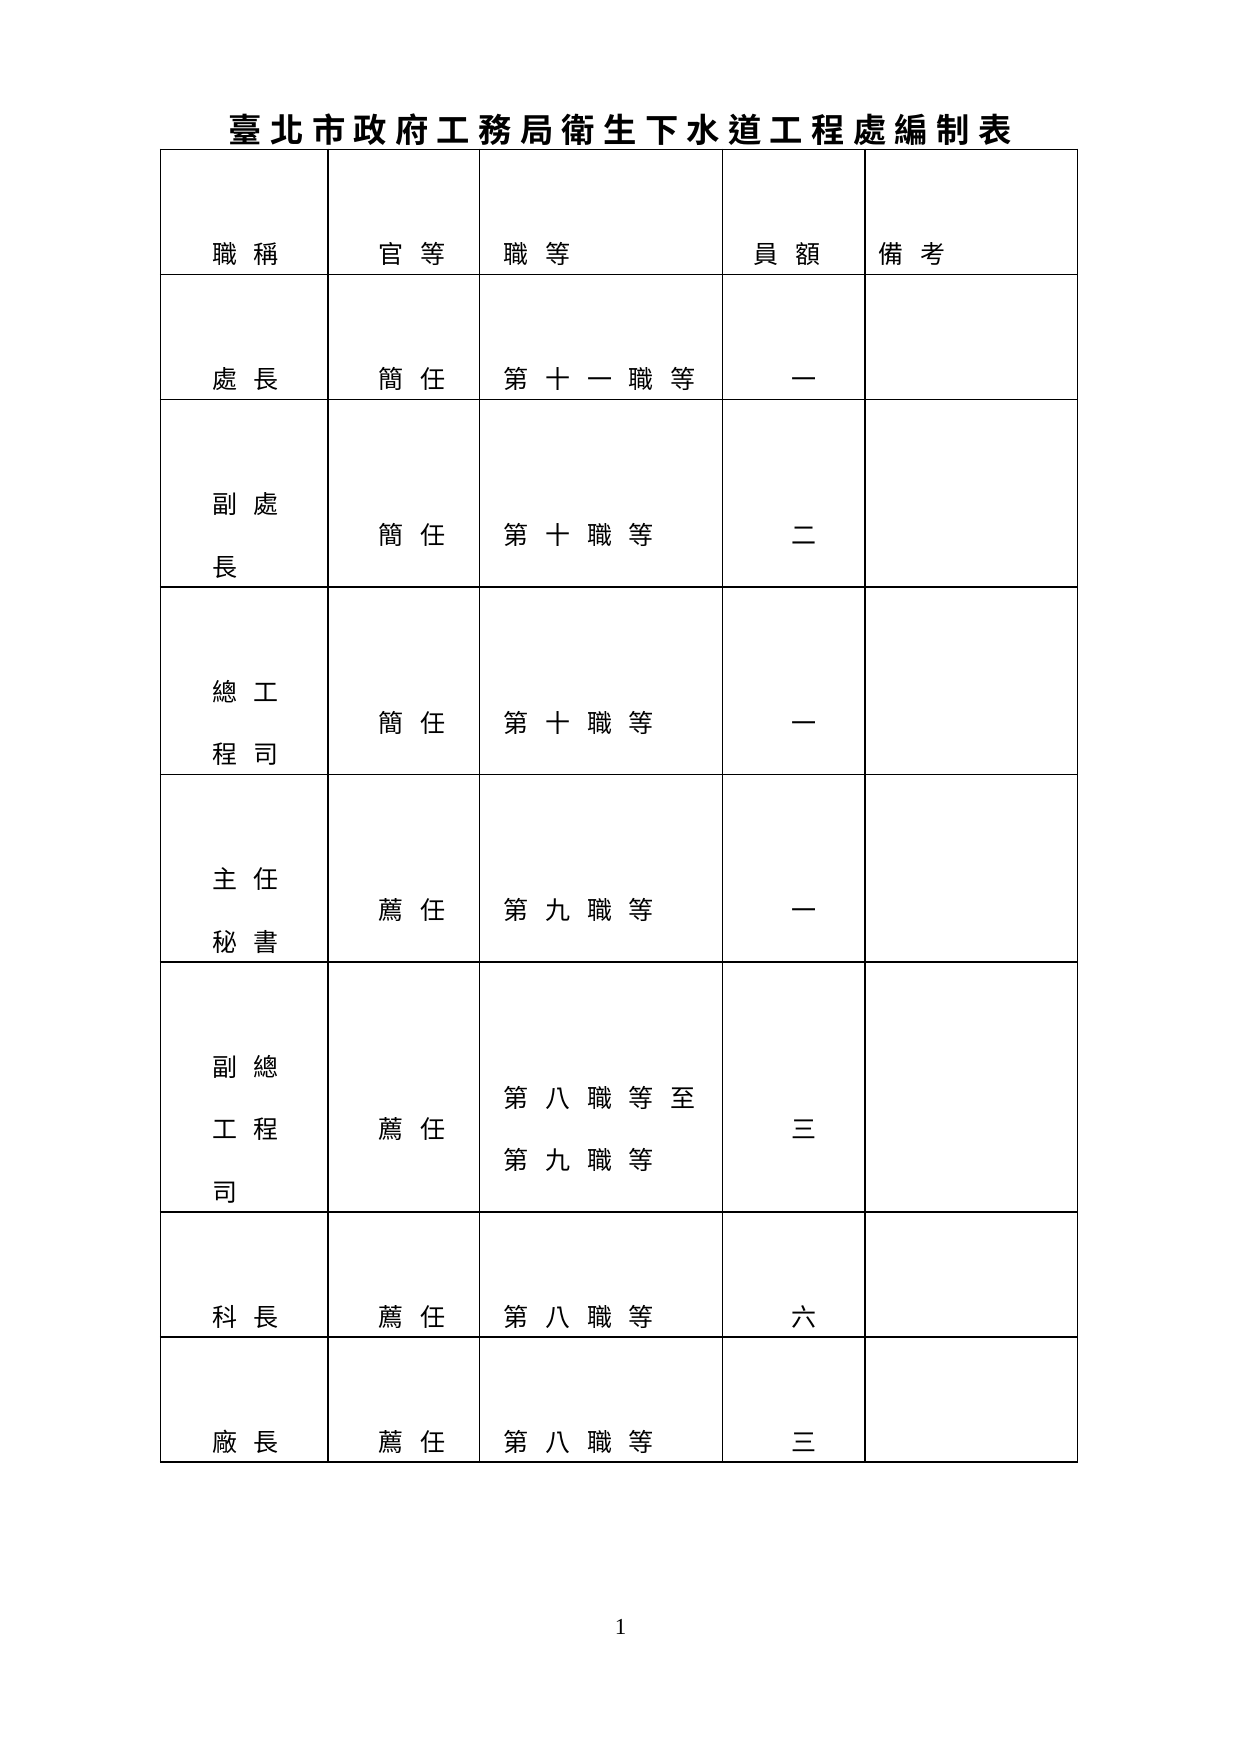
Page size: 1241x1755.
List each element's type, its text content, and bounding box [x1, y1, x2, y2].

table_header 員額 [723, 150, 864, 273]
table_cell [866, 775, 1077, 961]
table_cell 薦任 [329, 1213, 479, 1336]
table_cell 主任秘書 [161, 775, 327, 961]
table_header 職稱 [161, 150, 327, 273]
table_cell 三 [723, 1338, 864, 1461]
table_cell 第八職等 [480, 1338, 722, 1461]
table_header 官等 [329, 150, 479, 273]
table_cell 副處長 [161, 400, 327, 586]
table_cell 第十職等 [480, 588, 722, 773]
table_cell 第八職等至第九職等 [480, 963, 722, 1211]
table_cell 第十一職等 [480, 275, 722, 398]
table_cell [866, 275, 1077, 398]
table_header 備考 [866, 150, 1077, 273]
table_cell 科長 [161, 1213, 327, 1336]
table_cell 第九職等 [480, 775, 722, 961]
table_cell [866, 400, 1077, 586]
table_cell 一 [723, 588, 864, 773]
text 臺北市政府工務局衛生下水道工程處編制表 [162, 86, 1078, 148]
table_cell 三 [723, 963, 864, 1211]
table_cell 副總工程司 [161, 963, 327, 1211]
table_cell [866, 963, 1077, 1211]
table_cell 第十職等 [480, 400, 722, 586]
table_cell 處長 [161, 275, 327, 398]
table_cell 簡任 [329, 588, 479, 773]
table_cell 廠長 [161, 1338, 327, 1461]
table_cell [866, 588, 1077, 773]
table_cell 一 [723, 775, 864, 961]
table_cell [866, 1338, 1077, 1461]
table_cell 薦任 [329, 1338, 479, 1461]
table_cell 簡任 [329, 400, 479, 586]
table_cell 二 [723, 400, 864, 586]
table_cell 總工程司 [161, 588, 327, 773]
table_cell [866, 1213, 1077, 1336]
table_cell 一 [723, 275, 864, 398]
table_cell 薦任 [329, 775, 479, 961]
table_cell 第八職等 [480, 1213, 722, 1336]
table_cell 簡任 [329, 275, 479, 398]
table_cell 薦任 [329, 963, 479, 1211]
table_cell 六 [723, 1213, 864, 1336]
table_header 職等 [480, 150, 722, 273]
